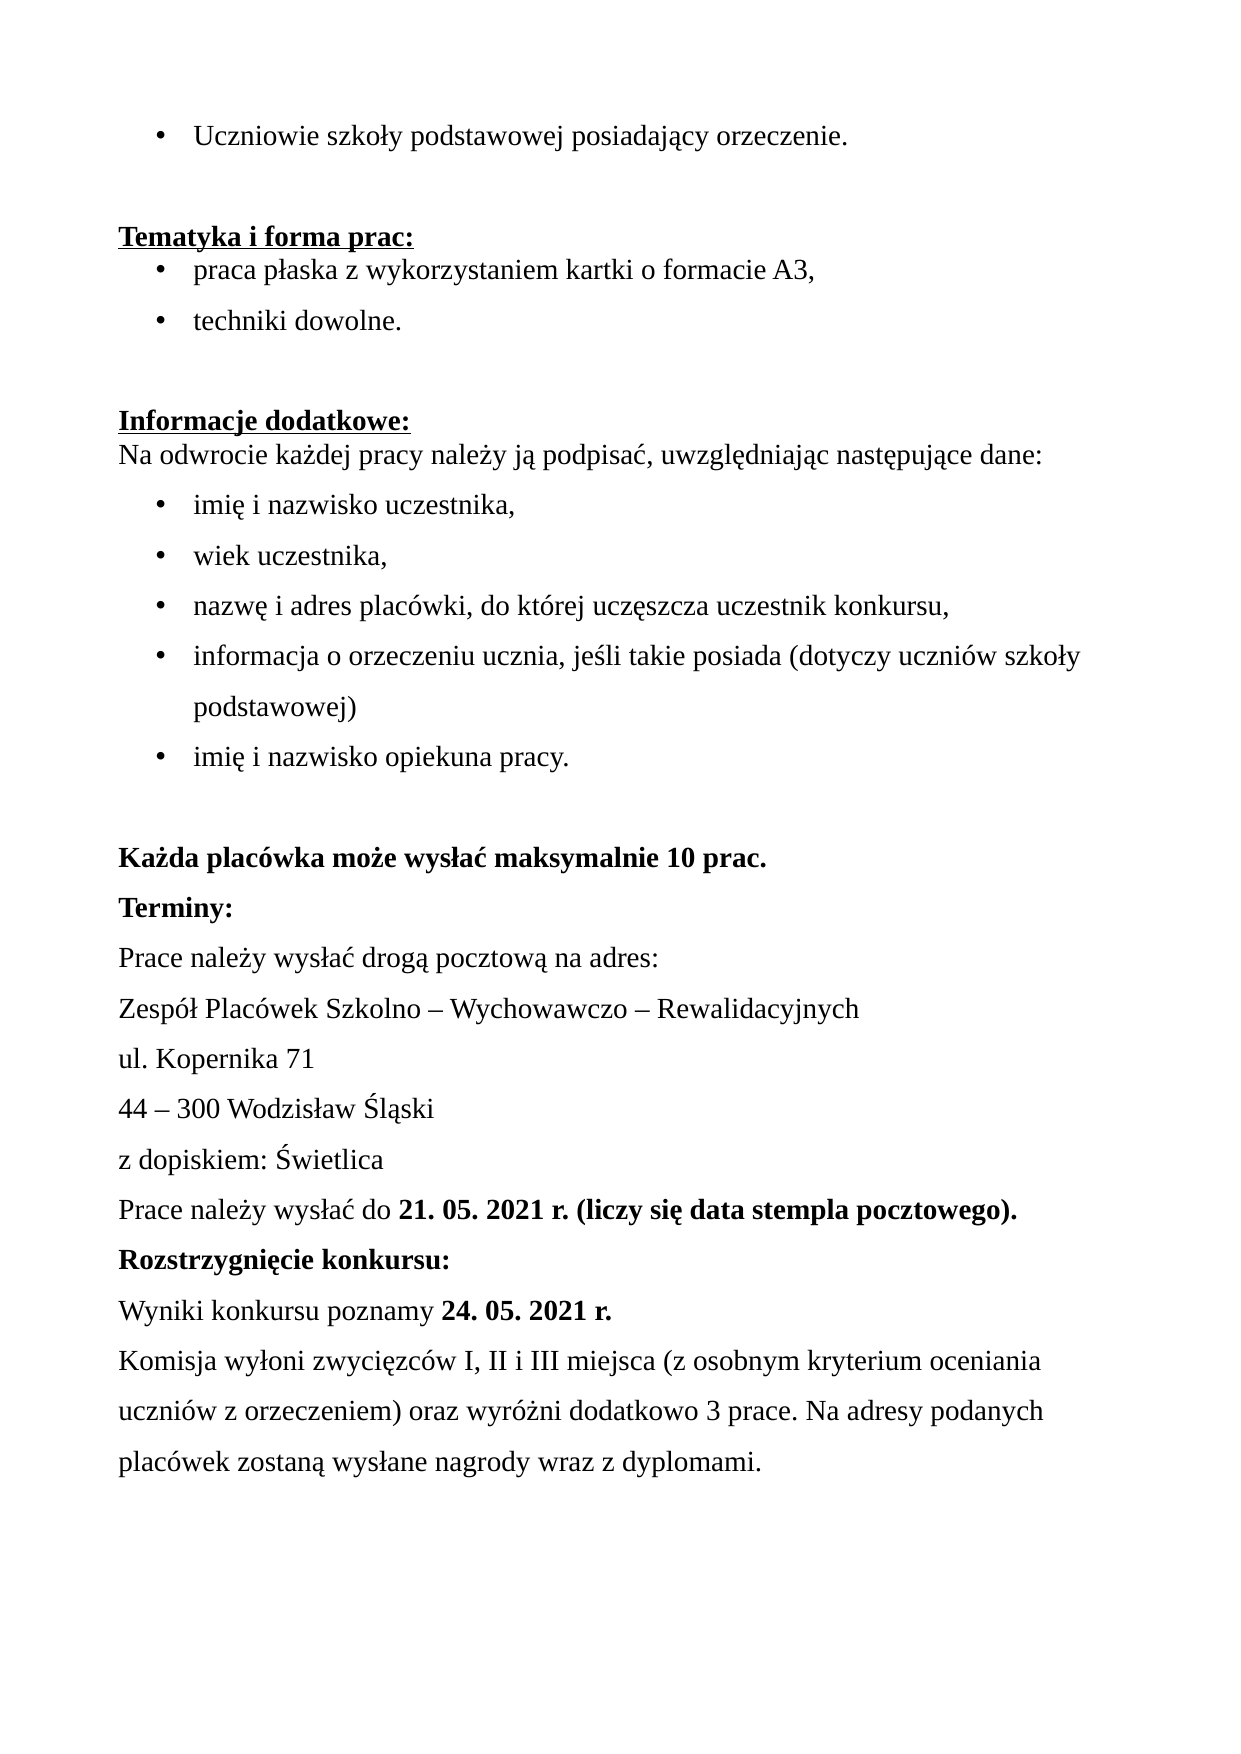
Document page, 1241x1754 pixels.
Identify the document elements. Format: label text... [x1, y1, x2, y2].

list informacja o orzeczeniu ucznia, jeśli takie posiada (dotyczy uczniów szkoły podstawowej) [156, 638, 1122, 722]
list Uczniowie szkoły podstawowej posiadający orzeczenie. [156, 118, 1122, 152]
text Zespół Placówek Szkolno – Wychowawczo – Rewalidacyjnych [118, 991, 1122, 1024]
text Prace należy wysłać drogą pocztową na adres: [118, 941, 1122, 974]
text Prace należy wysłać do 21. 05. 2021 r. (liczy się data stempla pocztowego). [118, 1192, 1122, 1226]
text ul. Kopernika 71 [118, 1041, 1122, 1075]
text Informacje dodatkowe: [118, 403, 1122, 437]
list wiek uczestnika, [156, 538, 1122, 571]
text Terminy: [118, 890, 1122, 924]
text Rozstrzygnięcie konkursu: [118, 1242, 1122, 1276]
text Wyniki konkursu poznamy 24. 05. 2021 r. [118, 1293, 1122, 1326]
text z dopiskiem: Świetlica [118, 1142, 1122, 1175]
text Każda placówka może wysłać maksymalnie 10 prac. [118, 840, 1122, 873]
text Komisja wyłoni zwycięzców I, II i III miejsca (z osobnym kryterium oceniania uczniów z orzeczeniem) oraz wyróżni dodatkowo 3 prace. Na adresy podanych placówek zostaną wysłane nagrody wraz z dyplomami. [118, 1343, 1122, 1477]
text 44 – 300 Wodzisław Śląski [118, 1092, 1122, 1125]
list nazwę i adres placówki, do której uczęszcza uczestnik konkursu, [156, 588, 1122, 622]
list imię i nazwisko uczestnika, [156, 487, 1122, 521]
text Tematyka i forma prac: [118, 219, 1122, 252]
list imię i nazwisko opiekuna pracy. [156, 739, 1122, 773]
list techniki dowolne. [156, 303, 1122, 336]
text Na odwrocie każdej pracy należy ją podpisać, uwzględniając następujące dane: [118, 437, 1122, 471]
list praca płaska z wykorzystaniem kartki o formacie A3, [156, 252, 1122, 286]
